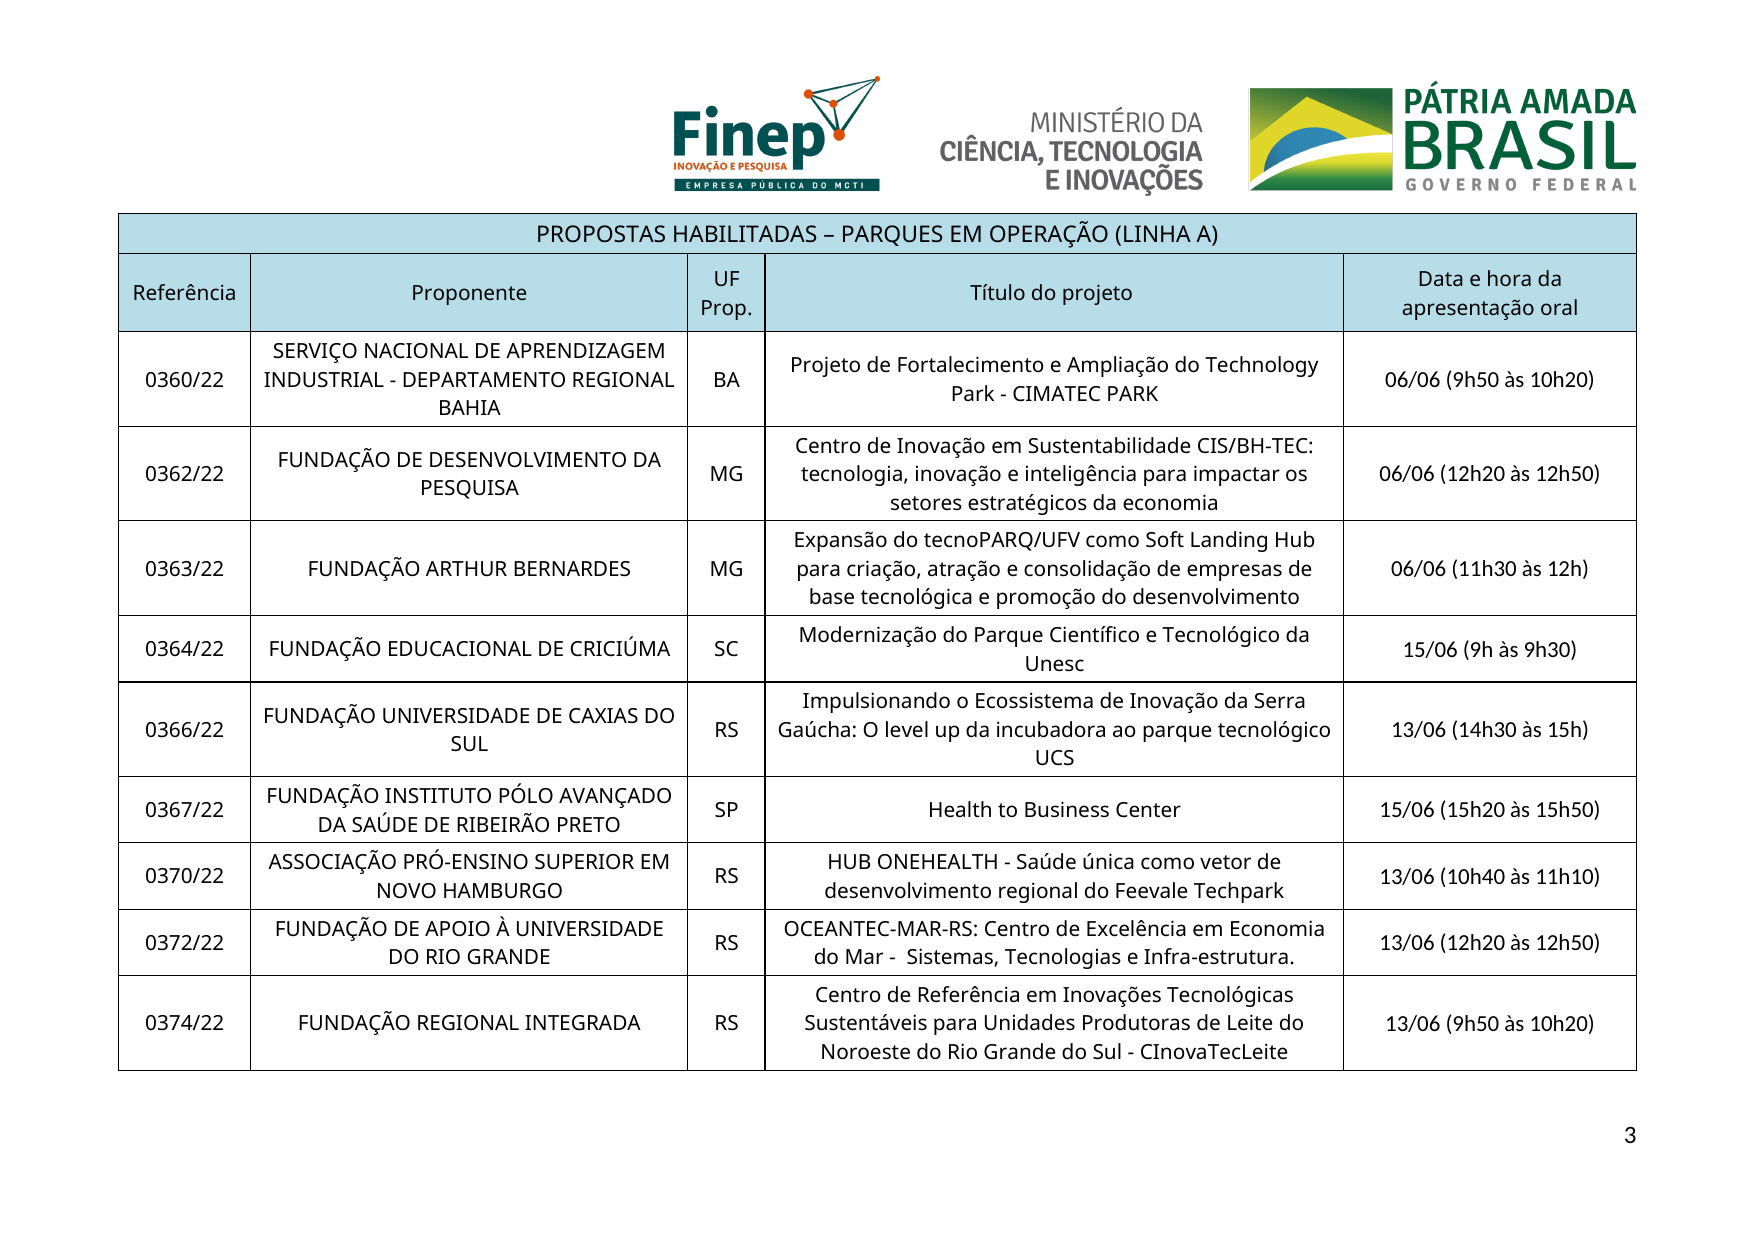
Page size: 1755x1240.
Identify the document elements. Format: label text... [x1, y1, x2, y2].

table_cell BA [688, 332, 764, 426]
table_cell 13/06 (12h20 às 12h50) [1344, 910, 1636, 975]
table_cell Centro de Inovação em Sustentabilidade CIS/BH-TEC: tecnologia, inovação e inteligência para impactar os setores estratégicos da economia [766, 427, 1343, 520]
table_cell Projeto de Fortalecimento e Ampliação do Technology Park - CIMATEC PARK [766, 332, 1343, 426]
table_cell RS [688, 843, 764, 908]
table_cell 13/06 (9h50 às 10h20) [1344, 976, 1636, 1069]
table_cell Modernização do Parque Científico e Tecnológico da Unesc [766, 616, 1343, 681]
table_cell FUNDAÇÃO EDUCACIONAL DE CRICIÚMA [251, 616, 687, 681]
table_cell 0372/22 [119, 910, 250, 975]
table_cell Impulsionando o Ecossistema de Inovação da Serra Gaúcha: O level up da incubadora ao parque tecnológico UCS [766, 683, 1343, 776]
table_cell FUNDAÇÃO ARTHUR BERNARDES [251, 521, 687, 615]
table_cell MG [688, 521, 764, 615]
table_cell HUB ONEHEALTH - Saúde única como vetor de desenvolvimento regional do Feevale Techpark [766, 843, 1343, 908]
table_cell 06/06 (9h50 às 10h20) [1344, 332, 1636, 426]
table_cell RS [688, 910, 764, 975]
table_cell MG [688, 427, 764, 520]
table_cell SP [688, 777, 764, 842]
table_cell FUNDAÇÃO DE APOIO À UNIVERSIDADE DO RIO GRANDE [251, 910, 687, 975]
table_cell FUNDAÇÃO UNIVERSIDADE DE CAXIAS DO SUL [251, 683, 687, 776]
table_cell 0367/22 [119, 777, 250, 842]
table_cell 0360/22 [119, 332, 250, 426]
table_cell Referência [119, 254, 250, 331]
table_cell Centro de Referência em Inovações Tecnológicas Sustentáveis para Unidades Produtoras de Leite do Noroeste do Rio Grande do Sul - CInovaTecLeite [766, 976, 1343, 1069]
table_cell OCEANTEC-MAR-RS: Centro de Excelência em Economia do Mar - Sistemas, Tecnologias e Infra-estrutura. [766, 910, 1343, 975]
table_cell Expansão do tecnoPARQ/UFV como Soft Landing Hub para criação, atração e consolidação de empresas de base tecnológica e promoção do desenvolvimento [766, 521, 1343, 615]
table_cell 0366/22 [119, 683, 250, 776]
table_cell 13/06 (14h30 às 15h) [1344, 683, 1636, 776]
table_cell FUNDAÇÃO DE DESENVOLVIMENTO DA PESQUISA [251, 427, 687, 520]
table_cell 15/06 (9h às 9h30) [1344, 616, 1636, 681]
table_cell Data e hora da apresentação oral [1344, 254, 1636, 331]
table_header PROPOSTAS HABILITADAS – PARQUES EM OPERAÇÃO (LINHA A) [119, 214, 1636, 253]
table_cell 0363/22 [119, 521, 250, 615]
table_cell SERVIÇO NACIONAL DE APRENDIZAGEM INDUSTRIAL - DEPARTAMENTO REGIONAL BAHIA [251, 332, 687, 426]
table_cell 0362/22 [119, 427, 250, 520]
table_cell FUNDAÇÃO INSTITUTO PÓLO AVANÇADO DA SAÚDE DE RIBEIRÃO PRETO [251, 777, 687, 842]
table_cell 0374/22 [119, 976, 250, 1069]
table_cell SC [688, 616, 764, 681]
table_cell Proponente [251, 254, 687, 331]
table_cell 06/06 (12h20 às 12h50) [1344, 427, 1636, 520]
table_cell Título do projeto [766, 254, 1343, 331]
table_cell 15/06 (15h20 às 15h50) [1344, 777, 1636, 842]
table_cell 13/06 (10h40 às 11h10) [1344, 843, 1636, 908]
table_cell ASSOCIAÇÃO PRÓ-ENSINO SUPERIOR EM NOVO HAMBURGO [251, 843, 687, 908]
table_cell UF Prop. [688, 254, 764, 331]
table_cell 0364/22 [119, 616, 250, 681]
table_cell 0370/22 [119, 843, 250, 908]
table_cell 06/06 (11h30 às 12h) [1344, 521, 1636, 615]
table_cell RS [688, 683, 764, 776]
table_cell RS [688, 976, 764, 1069]
table_cell Health to Business Center [766, 777, 1343, 842]
table_cell FUNDAÇÃO REGIONAL INTEGRADA [251, 976, 687, 1069]
